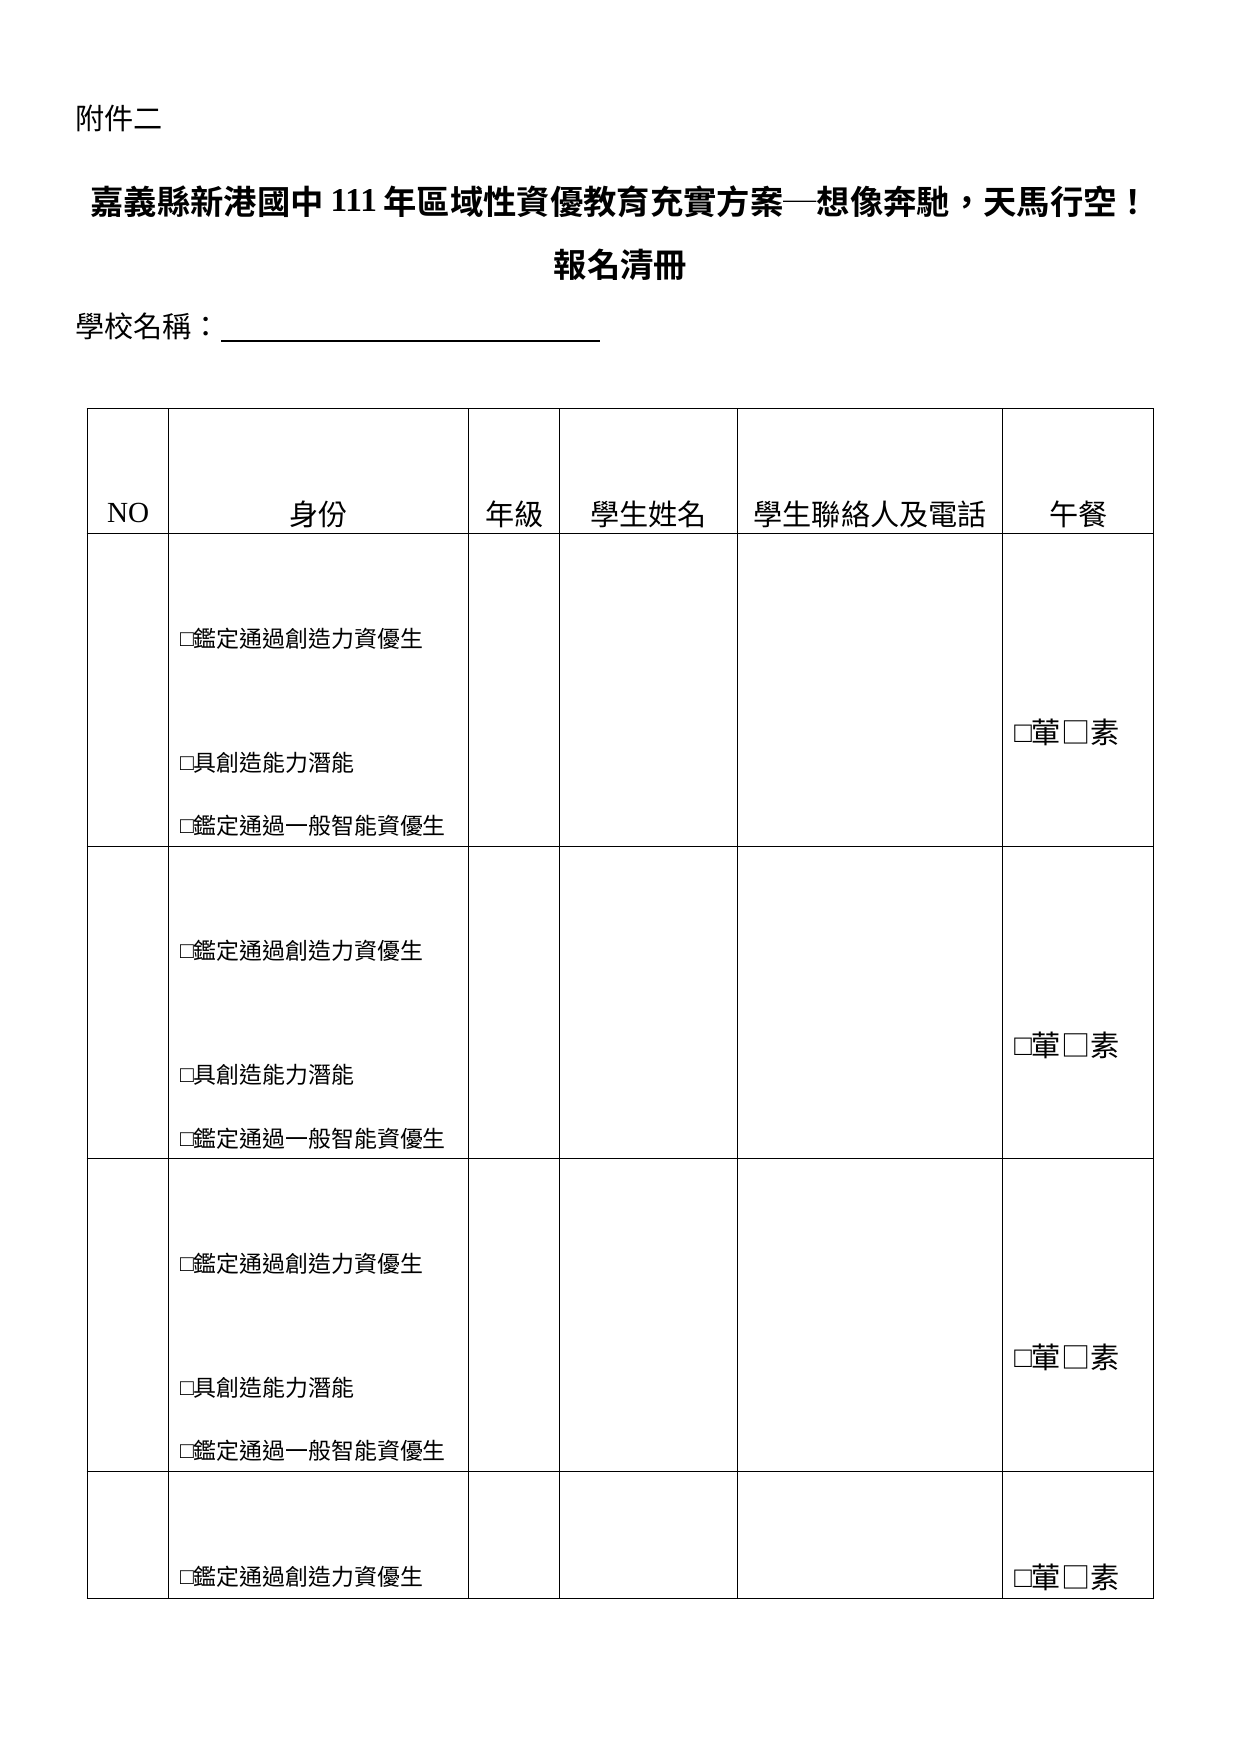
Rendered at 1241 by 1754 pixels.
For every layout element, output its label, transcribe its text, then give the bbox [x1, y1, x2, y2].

table_cell [738, 1159, 1002, 1471]
table_header 學生姓名 [560, 409, 737, 533]
table_cell [560, 1472, 737, 1597]
text 學校名稱： [75, 283, 1165, 346]
table_cell □鑑定通過創造力資優生 □具創造能力潛能 □鑑定通過一般智能資優生 [169, 1159, 468, 1471]
table_cell [469, 847, 559, 1158]
table_cell □葷□素 [1003, 534, 1153, 846]
table_cell [560, 534, 737, 846]
table_cell □葷□素 [1003, 847, 1153, 1158]
table_cell [469, 534, 559, 846]
table_cell □葷□素 [1003, 1159, 1153, 1471]
table_header 年級 [469, 409, 559, 533]
table_cell □鑑定通過創造力資優生 [169, 1472, 468, 1597]
table_cell [469, 1159, 559, 1471]
table_cell [738, 1472, 1002, 1597]
table_cell [738, 534, 1002, 846]
text 報名清冊 [75, 221, 1165, 283]
table_header 身份 [169, 409, 468, 533]
table_cell [738, 847, 1002, 1158]
table_cell [560, 847, 737, 1158]
table_cell [88, 1159, 168, 1471]
text 附件二 [75, 96, 1165, 138]
table_cell [88, 534, 168, 846]
table_cell □葷□素 [1003, 1472, 1153, 1597]
table_header 午餐 [1003, 409, 1153, 533]
table_cell □鑑定通過創造力資優生 □具創造能力潛能 □鑑定通過一般智能資優生 [169, 534, 468, 846]
table_cell [88, 1472, 168, 1597]
text 嘉義縣新港國中111年區域性資優教育充實方案─想像奔馳，天馬行空！ [75, 158, 1165, 221]
table_cell [560, 1159, 737, 1471]
table_cell □鑑定通過創造力資優生 □具創造能力潛能 □鑑定通過一般智能資優生 [169, 847, 468, 1158]
table_cell [88, 847, 168, 1158]
table_header NO [88, 409, 168, 533]
table_header 學生聯絡人及電話 [738, 409, 1002, 533]
table_cell [469, 1472, 559, 1597]
